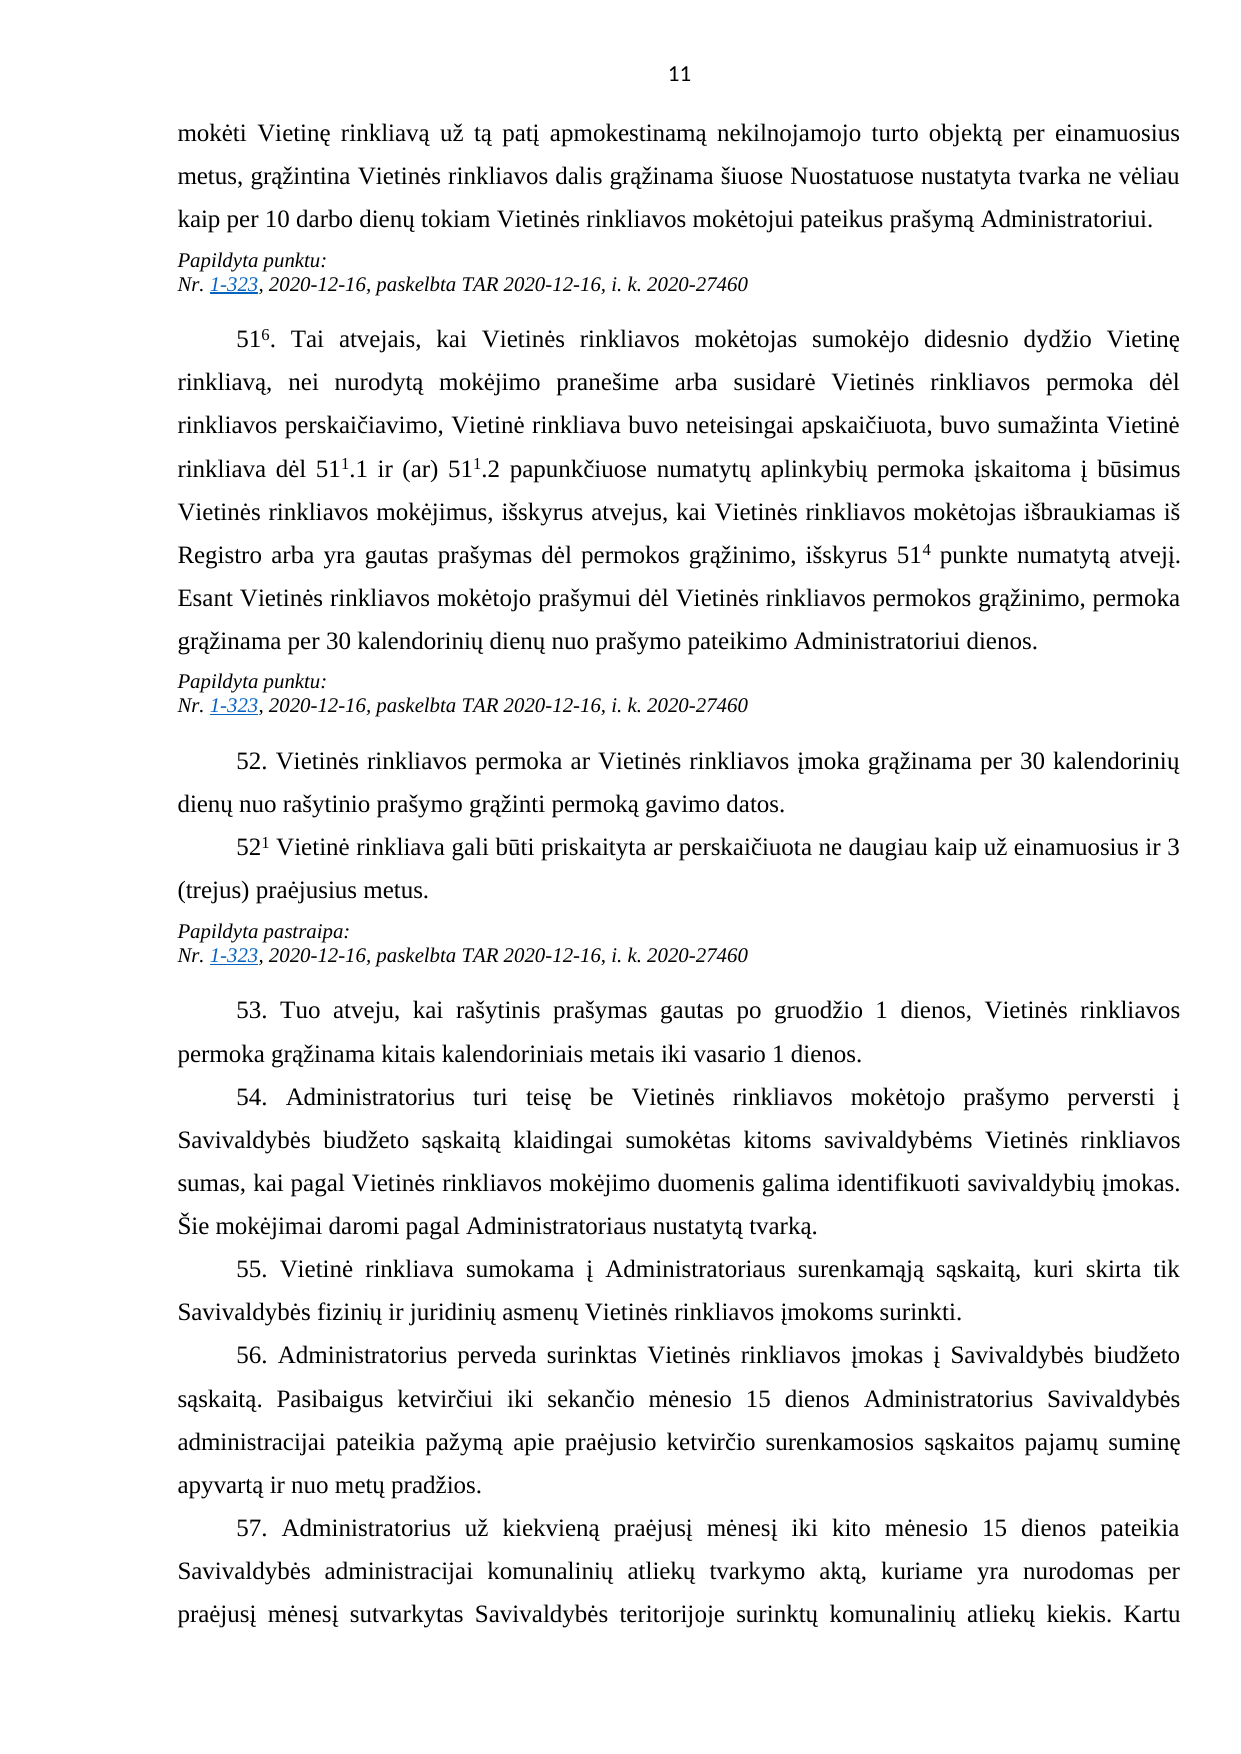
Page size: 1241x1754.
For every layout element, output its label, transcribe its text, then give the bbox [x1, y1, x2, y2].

text Nr. 1-323, 2020-12-16, paskelbta TAR 2020-12-16, i. k. 2020-27460 [177, 272, 1181, 296]
text Papildyta punktu: [177, 247, 1181, 272]
text Papildyta pastraipa: [177, 919, 1181, 943]
text 54. Administratorius turi teisę be Vietinės rinkliavos mokėtojo prašymo perversti į Savivaldybės biudžeto sąskaitą klaidingai sumokėtas kitoms savivaldybėms Vietinės rinkliavos sumas, kai pagal Vietinės rinkliavos mokėjimo duomenis galima identifikuoti savivaldybių įmokas. Šie mokėjimai daromi pagal Administratoriaus nustatytą tvarką. [177, 1082, 1181, 1240]
text 521 Vietinė rinkliava gali būti priskaityta ar perskaičiuota ne daugiau kaip už einamuosius ir 3 (trejus) praėjusius metus. [177, 832, 1181, 904]
text Nr. 1-323, 2020-12-16, paskelbta TAR 2020-12-16, i. k. 2020-27460 [177, 943, 1181, 967]
text Papildyta punktu: [177, 669, 1181, 693]
text mokėti Vietinę rinkliavą už tą patį apmokestinamą nekilnojamojo turto objektą per einamuosius metus, grąžintina Vietinės rinkliavos dalis grąžinama šiuose Nuostatuose nustatyta tvarka ne vėliau kaip per 10 darbo dienų tokiam Vietinės rinkliavos mokėtojui pateikus prašymą Administratoriui. [177, 118, 1181, 233]
text 53. Tuo atveju, kai rašytinis prašymas gautas po gruodžio 1 dienos, Vietinės rinkliavos permoka grąžinama kitais kalendoriniais metais iki vasario 1 dienos. [177, 996, 1181, 1067]
text 52. Vietinės rinkliavos permoka ar Vietinės rinkliavos įmoka grąžinama per 30 kalendorinių dienų nuo rašytinio prašymo grąžinti permoką gavimo datos. [177, 746, 1181, 818]
text 516. Tai atvejais, kai Vietinės rinkliavos mokėtojas sumokėjo didesnio dydžio Vietinę rinkliavą, nei nurodytą mokėjimo pranešime arba susidarė Vietinės rinkliavos permoka dėl rinkliavos perskaičiavimo, Vietinė rinkliava buvo neteisingai apskaičiuota, buvo sumažinta Vietinė rinkliava dėl 511.1 ir (ar) 511.2 papunkčiuose numatytų aplinkybių permoka įskaitoma į būsimus Vietinės rinkliavos mokėjimus, išskyrus atvejus, kai Vietinės rinkliavos mokėtojas išbraukiamas iš Registro arba yra gautas prašymas dėl permokos grąžinimo, išskyrus 514 punkte numatytą atvejį. Esant Vietinės rinkliavos mokėtojo prašymui dėl Vietinės rinkliavos permokos grąžinimo, permoka grąžinama per 30 kalendorinių dienų nuo prašymo pateikimo Administratoriui dienos. [177, 324, 1181, 655]
text 56. Administratorius perveda surinktas Vietinės rinkliavos įmokas į Savivaldybės biudžeto sąskaitą. Pasibaigus ketvirčiui iki sekančio mėnesio 15 dienos Administratorius Savivaldybės administracijai pateikia pažymą apie praėjusio ketvirčio surenkamosios sąskaitos pajamų suminę apyvartą ir nuo metų pradžios. [177, 1341, 1181, 1499]
text Nr. 1-323, 2020-12-16, paskelbta TAR 2020-12-16, i. k. 2020-27460 [177, 693, 1181, 717]
text 57. Administratorius už kiekvieną praėjusį mėnesį iki kito mėnesio 15 dienos pateikia Savivaldybės administracijai komunalinių atliekų tvarkymo aktą, kuriame yra nurodomas per praėjusį mėnesį sutvarkytas Savivaldybės teritorijoje surinktų komunalinių atliekų kiekis. Kartu [177, 1513, 1181, 1628]
text 55. Vietinė rinkliava sumokama į Administratoriaus surenkamąją sąskaitą, kuri skirta tik Savivaldybės fizinių ir juridinių asmenų Vietinės rinkliavos įmokoms surinkti. [177, 1254, 1181, 1326]
